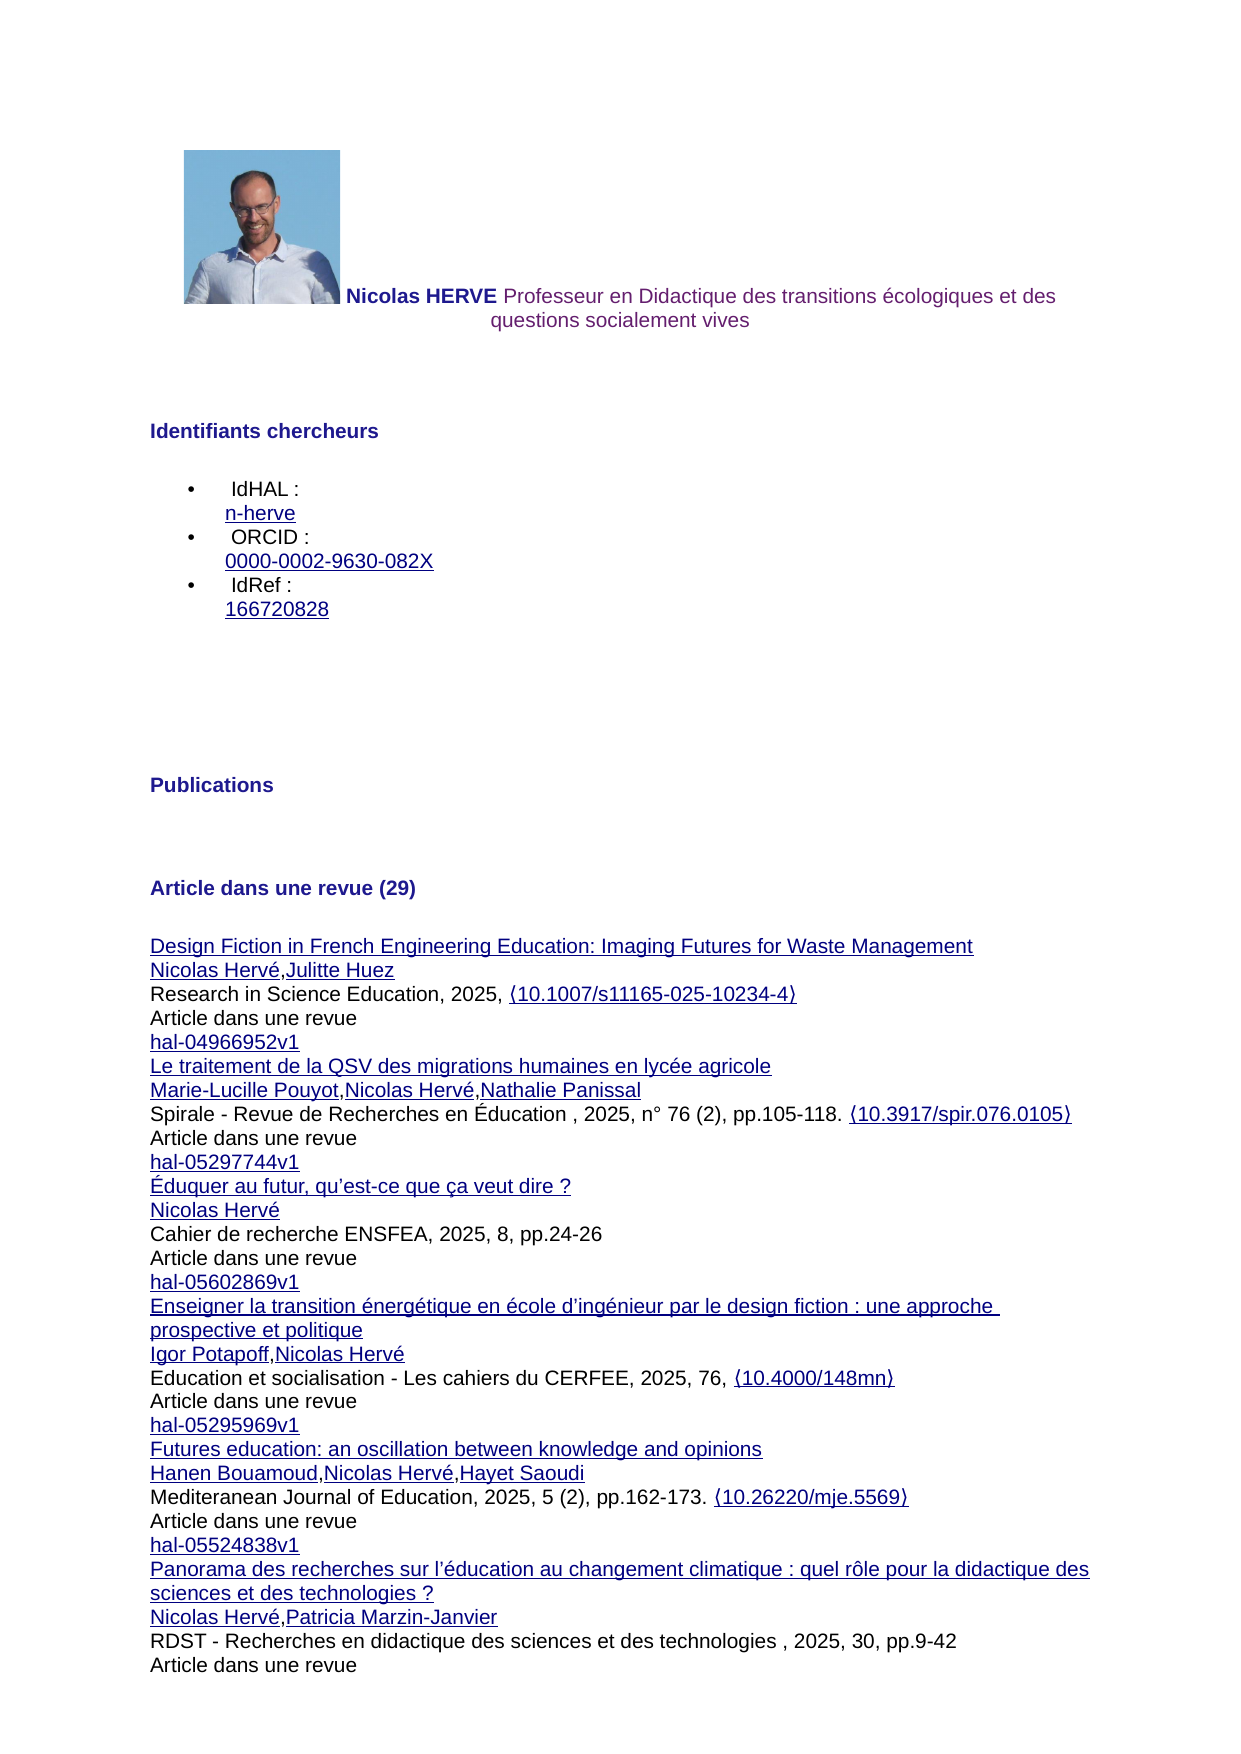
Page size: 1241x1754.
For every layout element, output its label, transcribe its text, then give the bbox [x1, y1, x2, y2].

table_cell Éduquer au futur, qu’est-ce que ça veut dire ? Nicolas Hervé Cahier de recherche ENSFEA, 2025, 8, pp.24-26 Article dans une revue hal-05602869v1 [150, 1174, 1090, 1293]
subtitle Identifiants chercheurs [150, 418, 1090, 442]
table_cell Panorama des recherches sur l’éducation au changement climatique : quel rôle pour la didactique des [150, 1557, 1090, 1578]
list IdHAL : [187, 477, 1090, 501]
list ORCID : [187, 525, 1090, 549]
list 0000-0002-9630-082X [187, 549, 1090, 573]
table_cell Enseigner la transition énergétique en école d’ingénieur par le design fiction : une approche prospective et politique Igor Potapoff,Nicolas Hervé Education et socialisation - Les cahiers du CERFEE, 2025, 76, ⟨10.4000/148mn⟩ Article dans une revue hal-05295969v1 [150, 1294, 1090, 1437]
table_cell Futures education: an oscillation between knowledge and opinions Hanen Bouamoud,Nicolas Hervé,Hayet Saoudi Mediteranean Journal of Education, 2025, 5 (2), pp.162-173. ⟨10.26220/mje.5569⟩ Article dans une revue hal-05524838v1 [150, 1437, 1090, 1557]
subtitle Article dans une revue (29) [150, 876, 1090, 900]
subtitle Nicolas HERVE Professeur en Didactique des transitions écologiques et des questions socialement vives [150, 150, 1090, 332]
subtitle Publications [150, 773, 1090, 797]
list IdRef : [187, 573, 1090, 597]
table_cell sciences et des technologies ? Nicolas Hervé,Patricia Marzin-Janvier RDST - Recherches en didactique des sciences et des technologies , 2025, 30, pp.9-42 Article dans une revue [150, 1579, 1090, 1677]
table_cell Le traitement de la QSV des migrations humaines en lycée agricole Marie-Lucille Pouyot,Nicolas Hervé,Nathalie Panissal Spirale - Revue de Recherches en Éducation , 2025, n° 76 (2), pp.105-118. ⟨10.3917/spir.076.0105⟩ Article dans une revue hal-05297744v1 [150, 1054, 1090, 1174]
picture [183, 150, 341, 304]
list 166720828 [187, 597, 1090, 621]
list n-herve [187, 501, 1090, 525]
table_header Design Fiction in French Engineering Education: Imaging Futures for Waste Management Nicolas Hervé,Julitte Huez Research in Science Education, 2025, ⟨10.1007/s11165-025-10234-4⟩ Article dans une revue hal-04966952v1 [150, 934, 1090, 1054]
